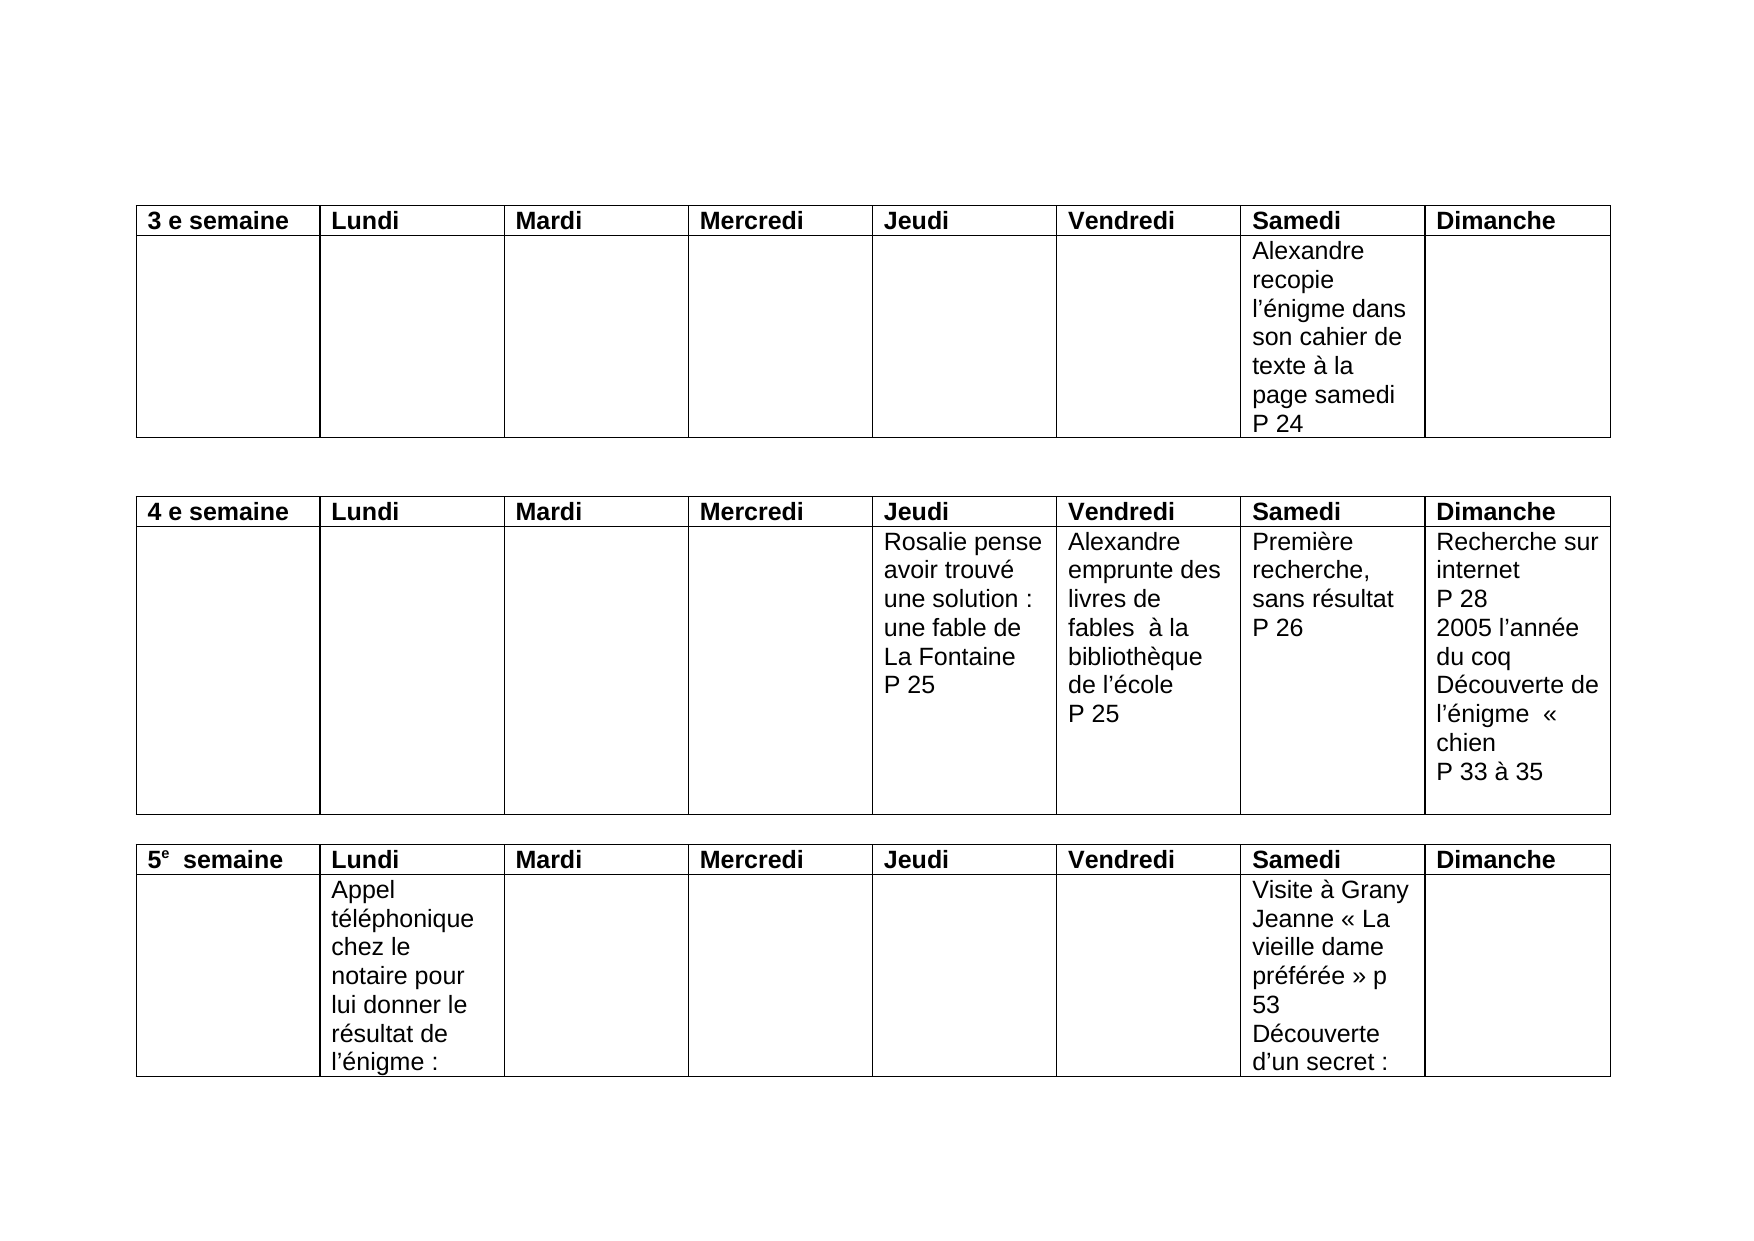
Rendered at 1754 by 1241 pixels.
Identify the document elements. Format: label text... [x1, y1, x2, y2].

table_header Jeudi [873, 845, 1056, 874]
table_cell [1057, 875, 1240, 1076]
table_cell [1426, 236, 1610, 437]
table_cell Appel téléphonique chez le notaire pour lui donner le résultat de l’énigme : [321, 875, 504, 1076]
table_cell Alexandre recopie l’énigme dans son cahier de texte à la page samedi P 24 [1241, 236, 1424, 437]
table_cell [137, 875, 319, 1076]
table_header Jeudi [873, 497, 1056, 526]
table_cell Recherche sur internet P 28 2005 l’année du coq Découverte de l’énigme « chien P 33 à 35 [1426, 527, 1610, 814]
table_header Vendredi [1057, 206, 1240, 235]
table_cell [321, 236, 504, 437]
table_cell [1057, 236, 1240, 437]
table_header Vendredi [1057, 845, 1240, 874]
table_header 5e semaine [137, 845, 319, 874]
table_cell Rosalie pense avoir trouvé une solution : une fable de La Fontaine P 25 [873, 527, 1056, 814]
table_header Jeudi [873, 206, 1056, 235]
table_cell Première recherche, sans résultat P 26 [1241, 527, 1424, 814]
table_cell Alexandre emprunte des livres de fables à la bibliothèque de l’école P 25 [1057, 527, 1240, 814]
table_header Dimanche [1426, 845, 1610, 874]
table_cell [137, 236, 319, 437]
table_cell [1426, 875, 1610, 1076]
table_header Mercredi [689, 497, 872, 526]
table_cell [689, 527, 872, 814]
table_header Mercredi [689, 845, 872, 874]
table_header Samedi [1241, 845, 1424, 874]
table_cell Visite à Grany Jeanne « La vieille dame préférée » p 53 Découverte d’un secret : [1241, 875, 1424, 1076]
table_header Mercredi [689, 206, 872, 235]
table_cell [689, 236, 872, 437]
table_header 4 e semaine [137, 497, 319, 526]
table_header Dimanche [1426, 497, 1610, 526]
table_cell [873, 236, 1056, 437]
table_header Vendredi [1057, 497, 1240, 526]
table_header Lundi [321, 206, 504, 235]
table_cell [321, 527, 504, 814]
table_header Mardi [505, 497, 688, 526]
table_cell [505, 875, 688, 1076]
table_header Mardi [505, 845, 688, 874]
table_cell [873, 875, 1056, 1076]
table_header Samedi [1241, 497, 1424, 526]
table_cell [505, 236, 688, 437]
table_header Mardi [505, 206, 688, 235]
table_header Lundi [321, 497, 504, 526]
table_header Samedi [1241, 206, 1424, 235]
table_cell [689, 875, 872, 1076]
table_cell [505, 527, 688, 814]
table_header 3 e semaine [137, 206, 319, 235]
table_header Dimanche [1426, 206, 1610, 235]
table_header Lundi [321, 845, 504, 874]
table_cell [137, 527, 319, 814]
